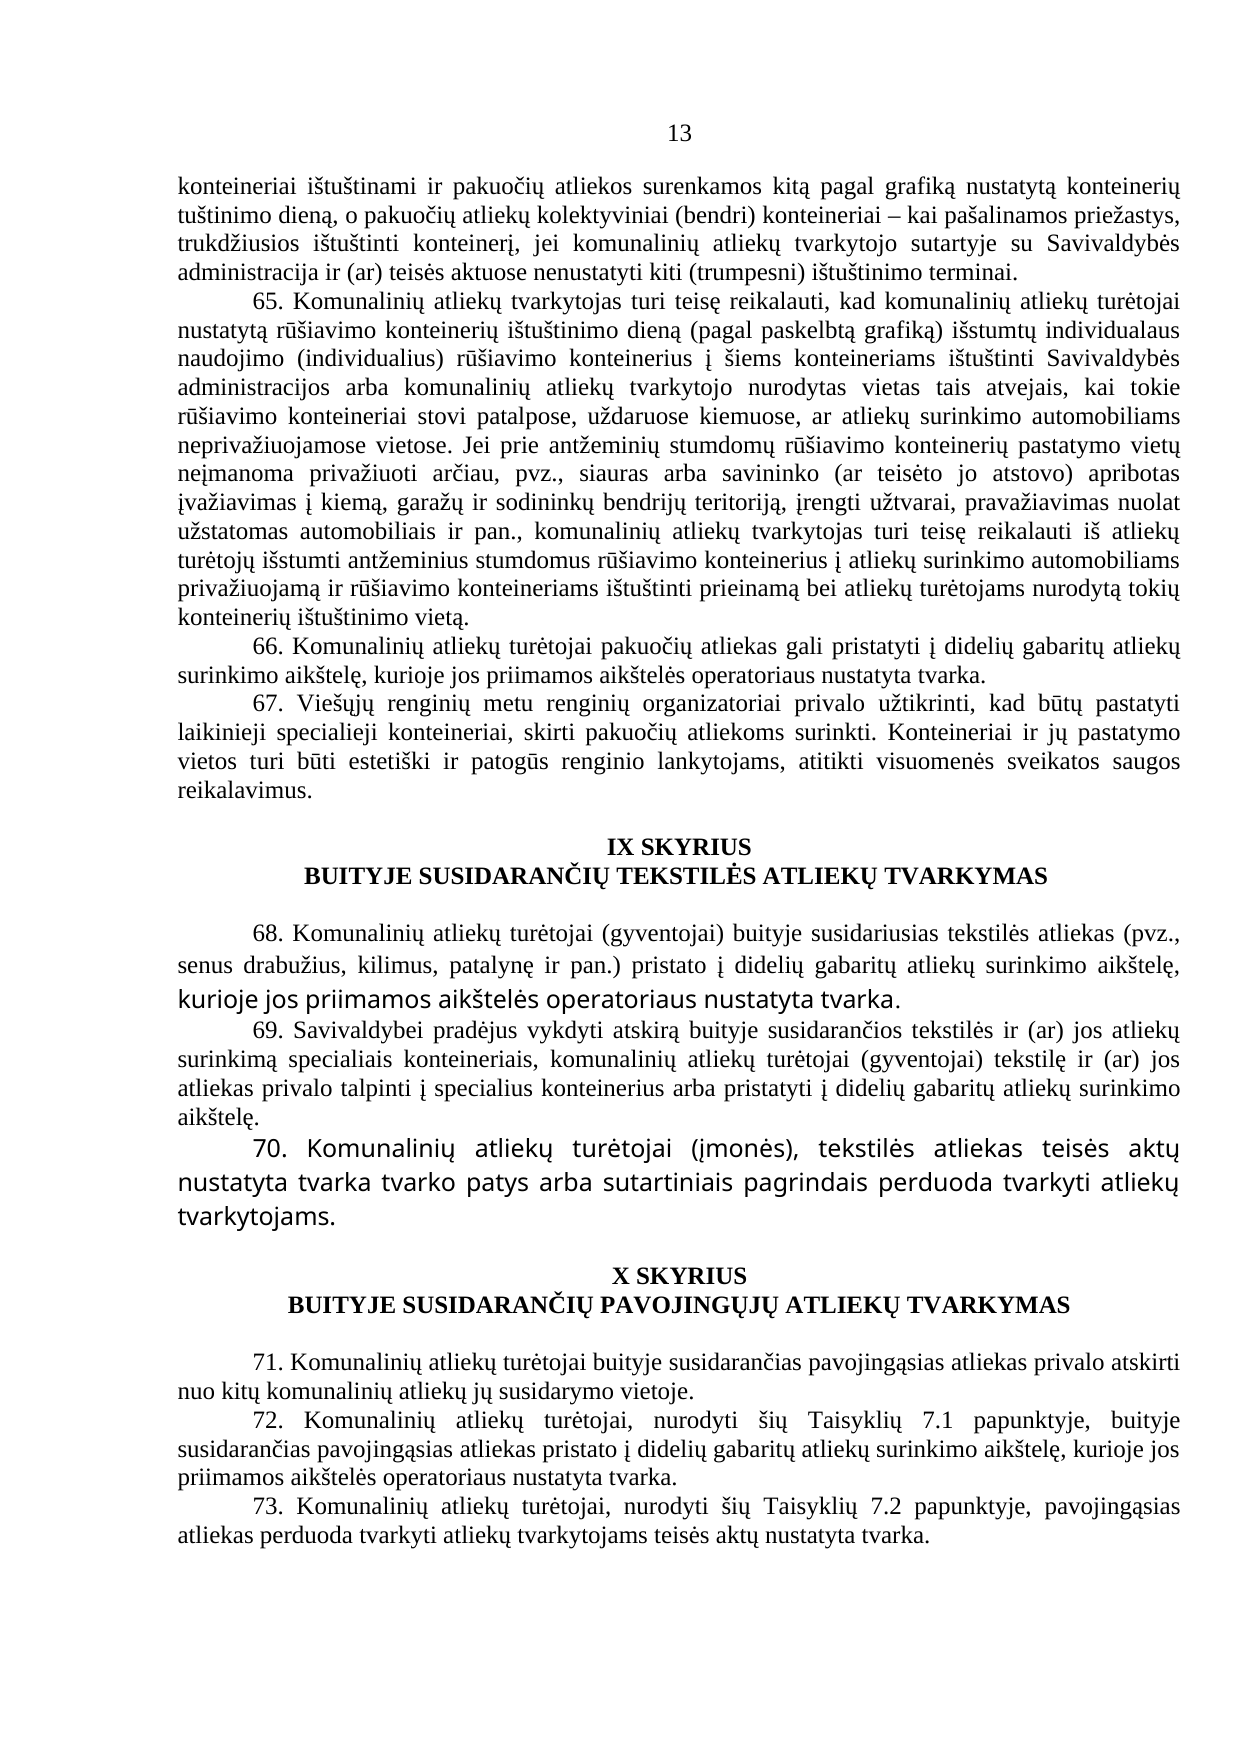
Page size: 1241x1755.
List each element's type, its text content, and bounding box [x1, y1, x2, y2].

text X SKYRIUS [177, 1261, 1181, 1290]
text 65. Komunalinių atliekų tvarkytojas turi teisę reikalauti, kad komunalinių atliekų turėtojai nustatytą rūšiavimo konteinerių ištuštinimo dieną (pagal paskelbtą grafiką) išstumtų individualaus naudojimo (individualius) rūšiavimo konteinerius į šiems konteineriams ištuštinti Savivaldybės administracijos arba komunalinių atliekų tvarkytojo nurodytas vietas tais atvejais, kai tokie rūšiavimo konteineriai stovi patalpose, uždaruose kiemuose, ar atliekų surinkimo automobiliams neprivažiuojamose vietose. Jei prie antžeminių stumdomų rūšiavimo konteinerių pastatymo vietų neįmanoma privažiuoti arčiau, pvz., siauras arba savininko (ar teisėto jo atstovo) apribotas įvažiavimas į kiemą, garažų ir sodininkų bendrijų teritoriją, įrengti užtvarai, pravažiavimas nuolat užstatomas automobiliais ir pan., komunalinių atliekų tvarkytojas turi teisę reikalauti iš atliekų turėtojų išstumti antžeminius stumdomus rūšiavimo konteinerius į atliekų surinkimo automobiliams privažiuojamą ir rūšiavimo konteineriams ištuštinti prieinamą bei atliekų turėtojams nurodytą tokių konteinerių ištuštinimo vietą. [177, 286, 1181, 631]
text 68. Komunalinių atliekų turėtojai (gyventojai) buityje susidariusias tekstilės atliekas (pvz., senus drabužius, kilimus, patalynę ir pan.) pristato į didelių gabaritų atliekų surinkimo aikštelę, kurioje jos priimamos aikštelės operatoriaus nustatyta tvarka. [177, 918, 1181, 1015]
text 67. Viešųjų renginių metu renginių organizatoriai privalo užtikrinti, kad būtų pastatyti laikinieji specialieji konteineriai, skirti pakuočių atliekoms surinkti. Konteineriai ir jų pastatymo vietos turi būti estetiški ir patogūs renginio lankytojams, atitikti visuomenės sveikatos saugos reikalavimus. [177, 688, 1181, 803]
text 66. Komunalinių atliekų turėtojai pakuočių atliekas gali pristatyti į didelių gabaritų atliekų surinkimo aikštelę, kurioje jos priimamos aikštelės operatoriaus nustatyta tvarka. [177, 631, 1181, 688]
text IX SKYRIUS [177, 832, 1181, 861]
text BUITYJE SUSIDARANČIŲ PAVOJINGŲJŲ ATLIEKŲ TVARKYMAS [177, 1290, 1181, 1319]
text 73. Komunalinių atliekų turėtojai, nurodyti šių Taisyklių 7.2 papunktyje, pavojingąsias atliekas perduoda tvarkyti atliekų tvarkytojams teisės aktų nustatyta tvarka. [177, 1491, 1181, 1549]
text 72. Komunalinių atliekų turėtojai, nurodyti šių Taisyklių 7.1 papunktyje, buityje susidarančias pavojingąsias atliekas pristato į didelių gabaritų atliekų surinkimo aikštelę, kurioje jos priimamos aikštelės operatoriaus nustatyta tvarka. [177, 1405, 1181, 1491]
text 71. Komunalinių atliekų turėtojai buityje susidarančias pavojingąsias atliekas privalo atskirti nuo kitų komunalinių atliekų jų susidarymo vietoje. [177, 1347, 1181, 1405]
text konteineriai ištuštinami ir pakuočių atliekos surenkamos kitą pagal grafiką nustatytą konteinerių tuštinimo dieną, o pakuočių atliekų kolektyviniai (bendri) konteineriai – kai pašalinamos priežastys, trukdžiusios ištuštinti konteinerį, jei komunalinių atliekų tvarkytojo sutartyje su Savivaldybės administracija ir (ar) teisės aktuose nenustatyti kiti (trumpesni) ištuštinimo terminai. [177, 171, 1181, 286]
text 69. Savivaldybei pradėjus vykdyti atskirą buityje susidarančios tekstilės ir (ar) jos atliekų surinkimą specialiais konteineriais, komunalinių atliekų turėtojai (gyventojai) tekstilę ir (ar) jos atliekas privalo talpinti į specialius konteinerius arba pristatyti į didelių gabaritų atliekų surinkimo aikštelę. [177, 1015, 1181, 1130]
text 70. Komunalinių atliekų turėtojai (įmonės), tekstilės atliekas teisės aktų nustatyta tvarka tvarko patys arba sutartiniais pagrindais perduoda tvarkyti atliekų tvarkytojams. [177, 1130, 1181, 1232]
text BUITYJE SUSIDARANČIŲ TEKSTILĖS ATLIEKŲ TVARKYMAS [177, 861, 1181, 890]
